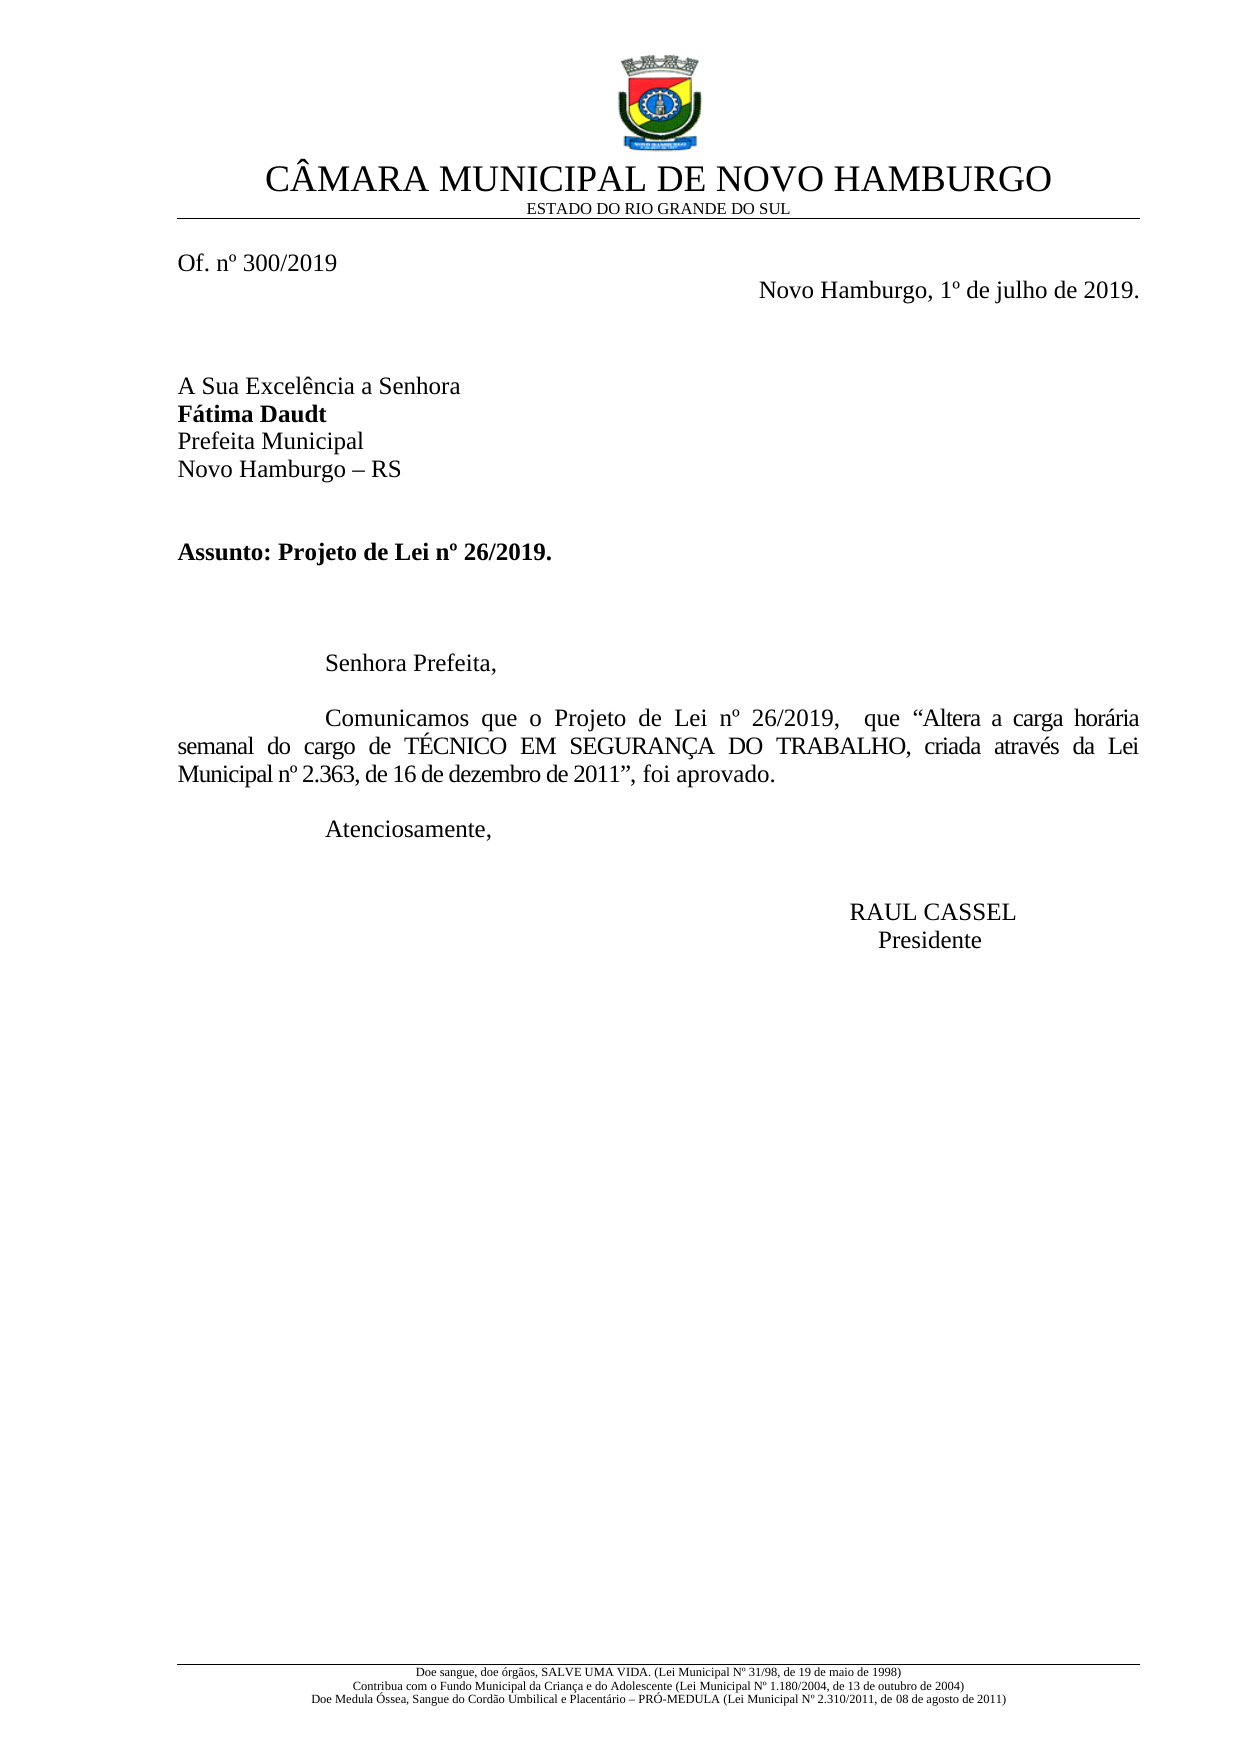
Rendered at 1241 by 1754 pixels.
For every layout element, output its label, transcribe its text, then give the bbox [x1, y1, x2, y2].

text Assunto: Projeto de Lei nº 26/2019. [177, 538, 1140, 566]
text Comunicamos que o Projeto de Lei nº 26/2019, que “Altera a carga horária semanal do cargo de TÉCNICO EM SEGURANÇA DO TRABALHO, criada através da Lei Municipal nº 2.363, de 16 de dezembro de 2011”, foi aprovado. [177, 704, 1140, 788]
text RAUL CASSEL [470, 898, 1140, 926]
text Presidente [470, 926, 1140, 954]
text Of. nº 300/2019 [177, 249, 1140, 276]
text Fátima Daudt [177, 400, 1140, 427]
text Prefeita Municipal [177, 427, 1140, 455]
text A Sua Excelência a Senhora [177, 372, 1140, 400]
picture [611, 47, 705, 156]
text Senhora Prefeita, [177, 649, 1140, 677]
text Novo Hamburgo – RS [177, 455, 1140, 483]
text Novo Hamburgo, 1º de julho de 2019. [177, 276, 1140, 304]
text Atenciosamente, [177, 815, 1140, 843]
